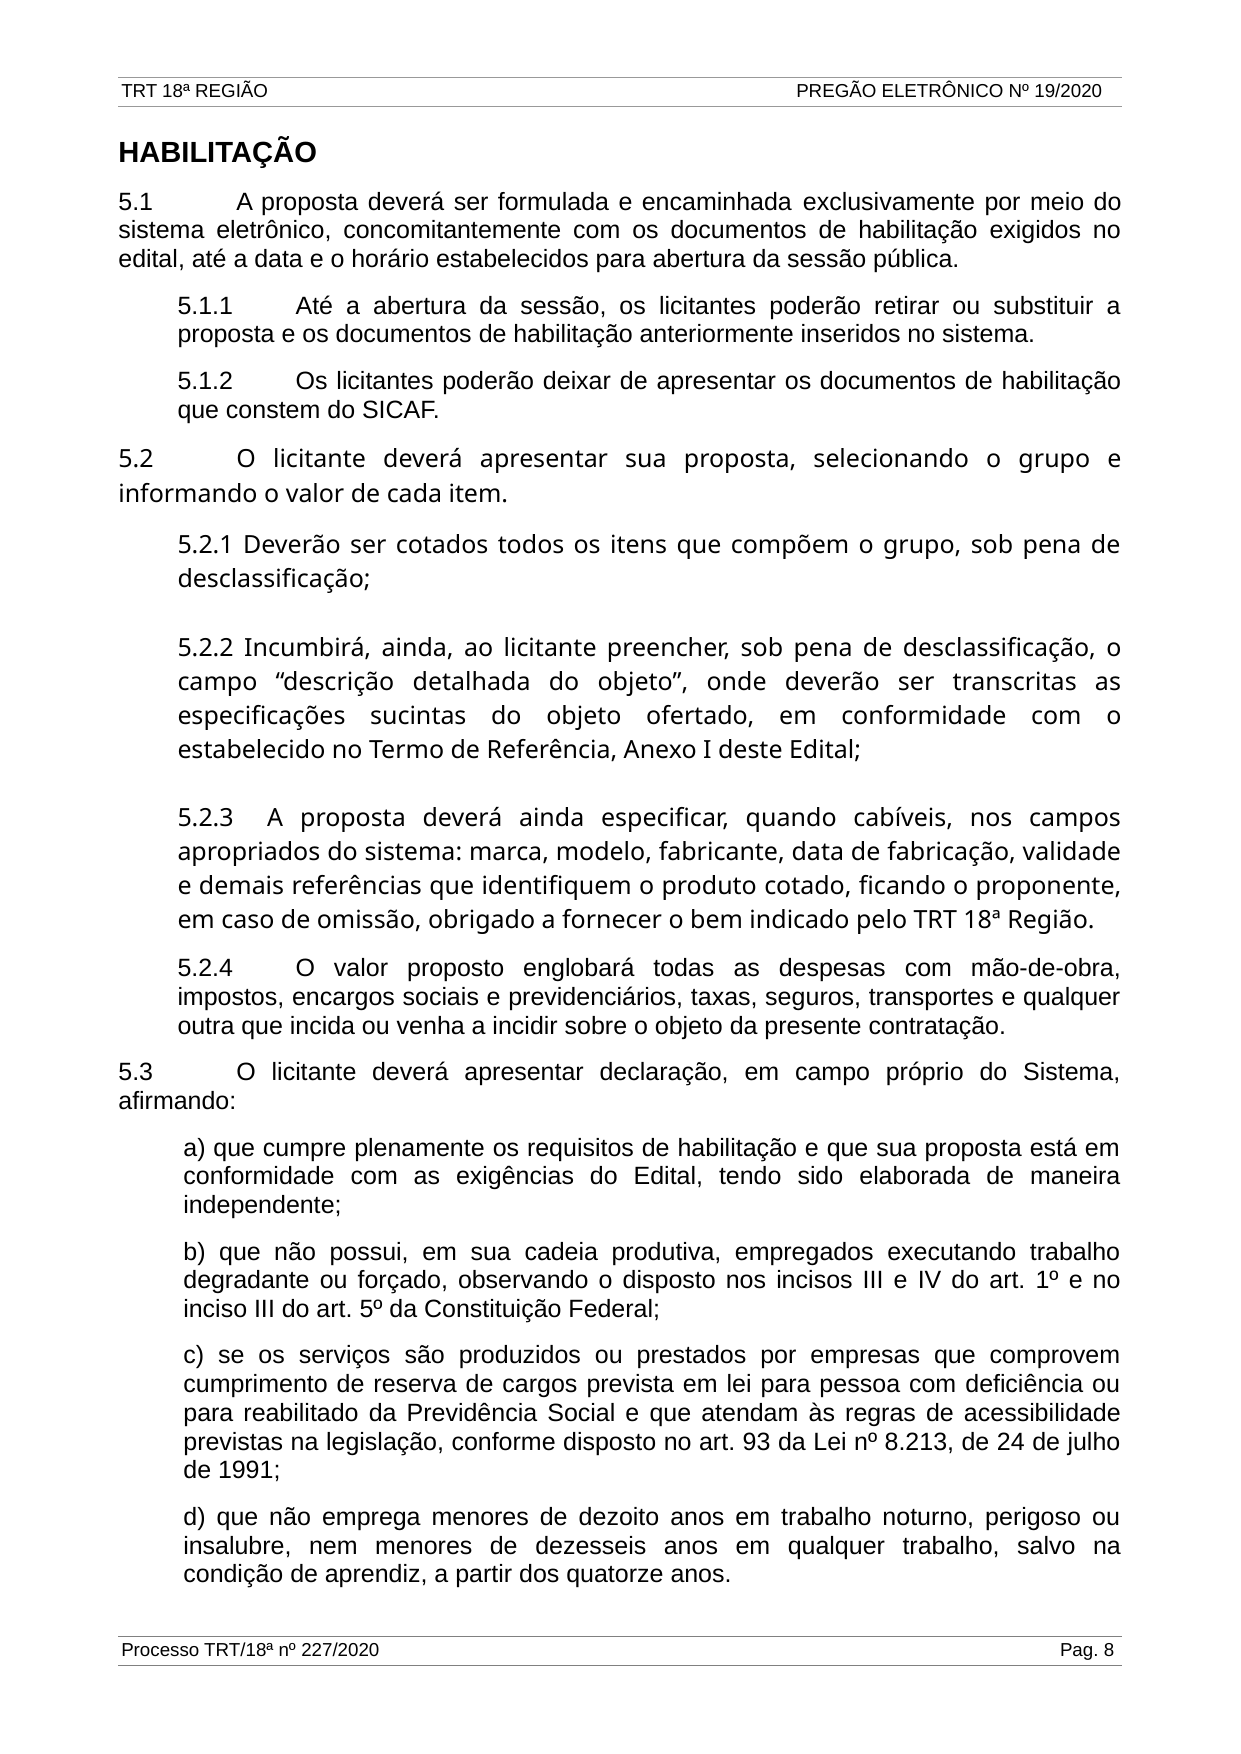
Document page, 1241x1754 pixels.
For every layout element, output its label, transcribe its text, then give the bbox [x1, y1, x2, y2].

text 5.3 O licitante deverá apresentar declaração, em campo próprio do Sistema, afirmando: [118, 1057, 1122, 1115]
text HABILITAÇÃO [118, 136, 1122, 169]
text 5.2.2 Incumbirá, ainda, ao licitante preencher, sob pena de desclassificação, o campo “descrição detalhada do objeto”, onde deverão ser transcritas as especificações sucintas do objeto ofertado, em conformidade com o estabelecido no Termo de Referência, Anexo I deste Edital; [177, 629, 1122, 765]
text 5.2.3 A proposta deverá ainda especificar, quando cabíveis, nos campos apropriados do sistema: marca, modelo, fabricante, data de fabricação, validade e demais referências que identifiquem o produto cotado, ficando o proponente, em caso de omissão, obrigado a fornecer o bem indicado pelo TRT 18ª Região. [177, 799, 1122, 936]
text 5.1 A proposta deverá ser formulada e encaminhada exclusivamente por meio do sistema eletrônico, concomitantemente com os documentos de habilitação exigidos no edital, até a data e o horário estabelecidos para abertura da sessão pública. [118, 187, 1122, 273]
list 5.1.1 Até a abertura da sessão, os licitantes poderão retirar ou substituir a proposta e os documentos de habilitação anteriormente inseridos no sistema. [177, 291, 1122, 348]
text 5.2.4 O valor proposto englobará todas as despesas com mão-de-obra, impostos, encargos sociais e previdenciários, taxas, seguros, transportes e qualquer outra que incida ou venha a incidir sobre o objeto da presente contratação. [177, 953, 1122, 1040]
text 5.2.1 Deverão ser cotados todos os itens que compõem o grupo, sob pena de desclassificação; [177, 527, 1122, 595]
text c) se os serviços são produzidos ou prestados por empresas que comprovem cumprimento de reserva de cargos prevista em lei para pessoa com deficiência ou para reabilitado da Previdência Social e que atendam às regras de acessibilidade previstas na legislação, conforme disposto no art. 93 da Lei nº 8.213, de 24 de julho de 1991; [183, 1341, 1122, 1484]
text b) que não possui, em sua cadeia produtiva, empregados executando trabalho degradante ou forçado, observando o disposto nos incisos III e IV do art. 1º e no inciso III do art. 5º da Constituição Federal; [183, 1237, 1122, 1323]
text 5.2 O licitante deverá apresentar sua proposta, selecionando o grupo e informando o valor de cada item. [118, 441, 1122, 509]
text a) que cumpre plenamente os requisitos de habilitação e que sua proposta está em conformidade com as exigências do Edital, tendo sido elaborada de maneira independente; [183, 1133, 1122, 1219]
list 5.1.2 Os licitantes poderão deixar de apresentar os documentos de habilitação que constem do SICAF. [177, 366, 1122, 423]
text d) que não emprega menores de dezoito anos em trabalho noturno, perigoso ou insalubre, nem menores de dezesseis anos em qualquer trabalho, salvo na condição de aprendiz, a partir dos quatorze anos. [183, 1502, 1122, 1588]
